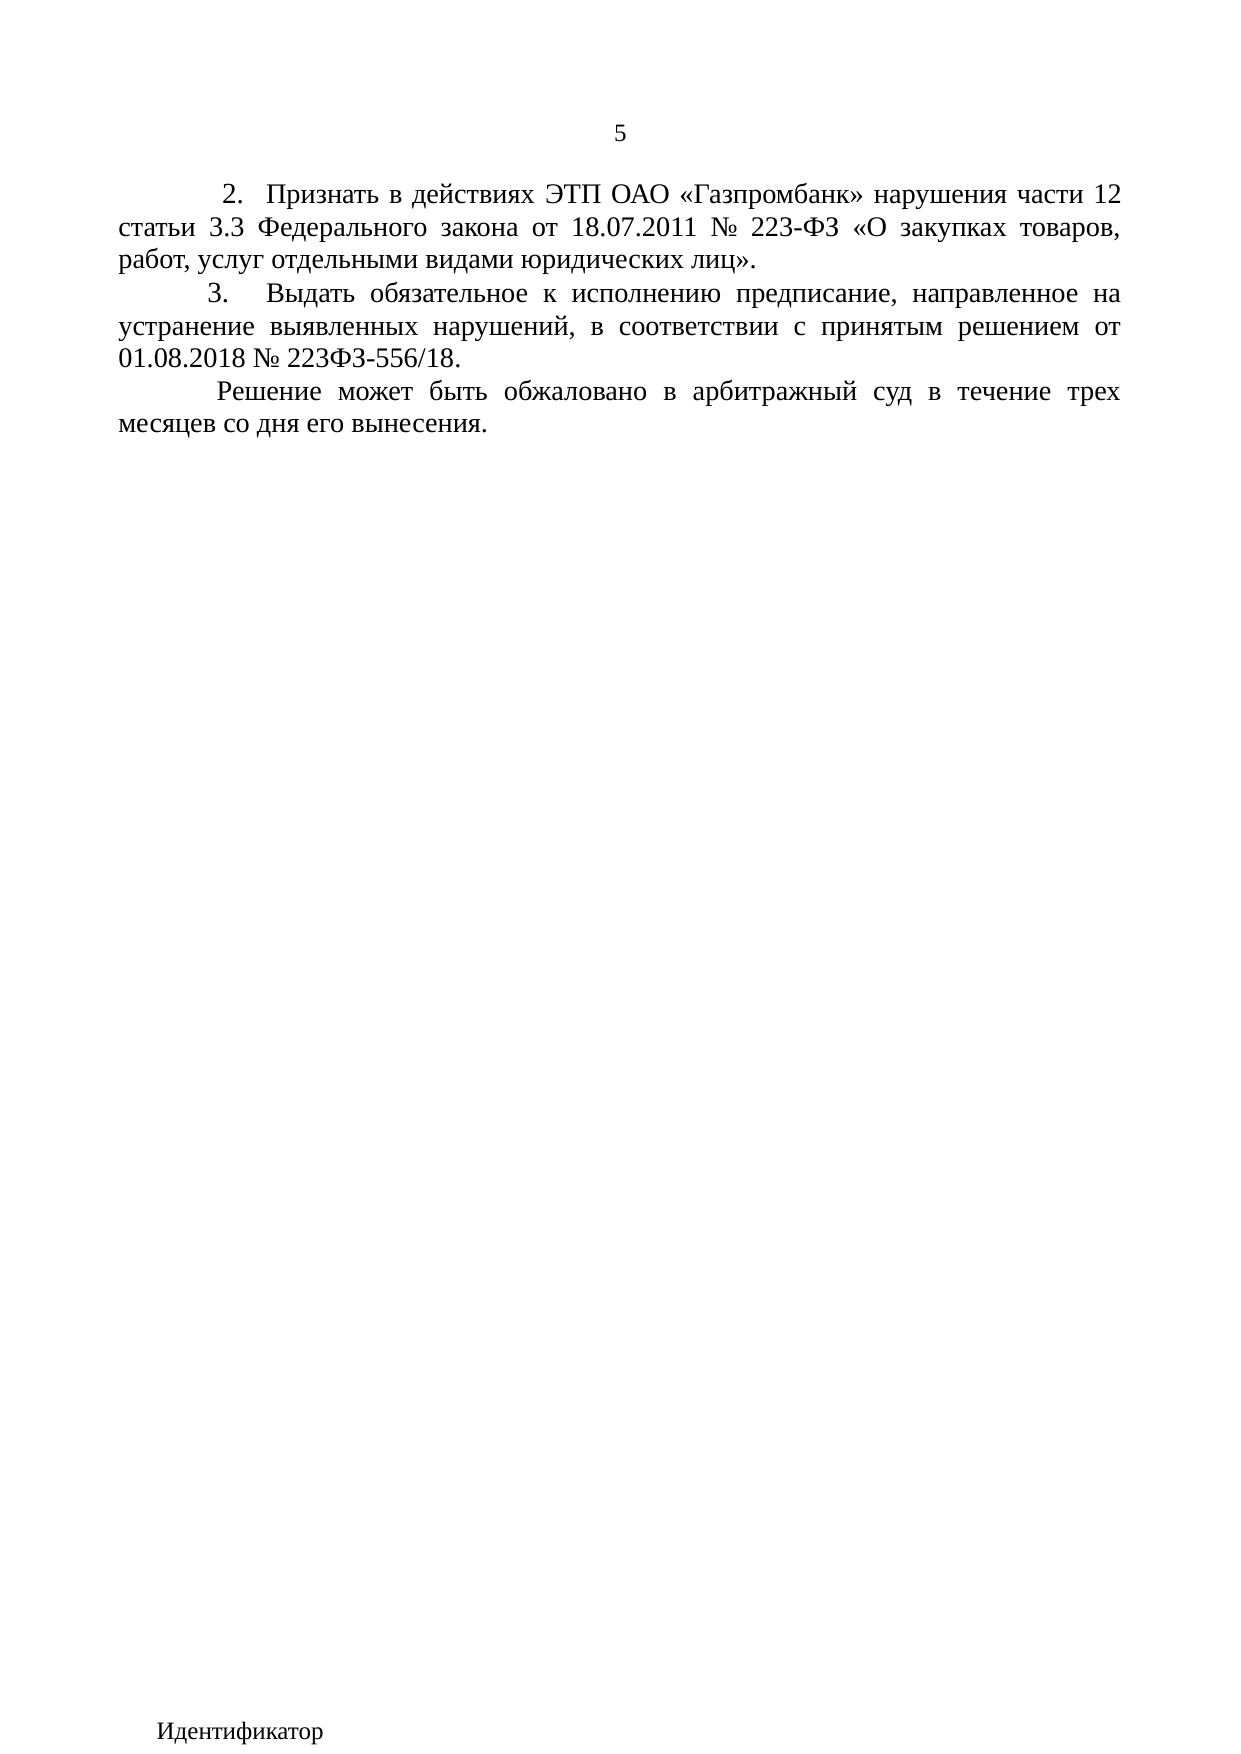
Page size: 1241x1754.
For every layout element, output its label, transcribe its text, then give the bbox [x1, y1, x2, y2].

text Решение может быть обжаловано в арбитражный суд в течение трех месяцев со дня его вынесения. [118, 374, 1122, 439]
list Признать в действиях ЭТП ОАО «Газпромбанк» нарушения части 12 статьи 3.3 Федерального закона от 18.07.2011 № 223-ФЗ «О закупках товаров, работ, услуг отдельными видами юридических лиц». [118, 176, 1122, 275]
list Выдать обязательное к исполнению предписание, направленное на устранение выявленных нарушений, в соответствии с принятым решением от 01.08.2018 № 223ФЗ-556/18. [118, 275, 1122, 374]
